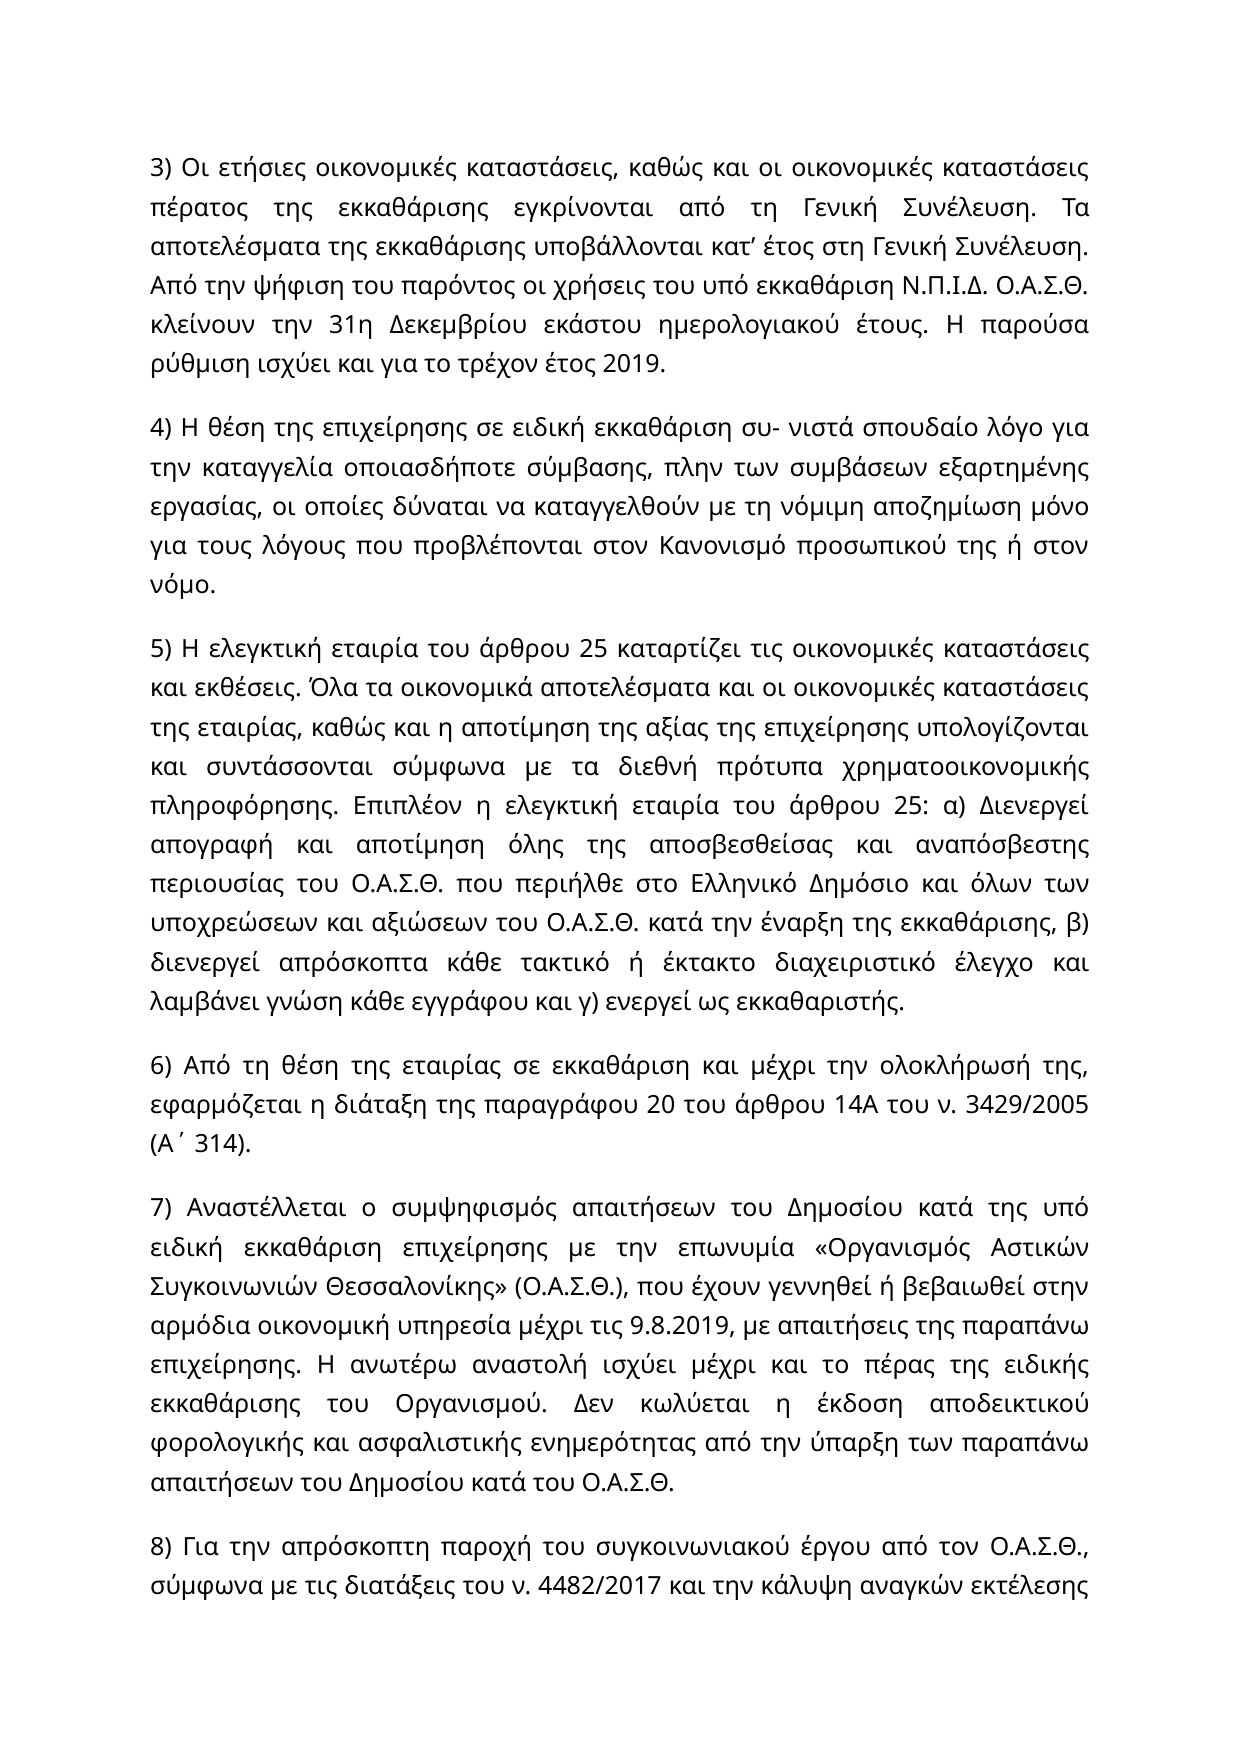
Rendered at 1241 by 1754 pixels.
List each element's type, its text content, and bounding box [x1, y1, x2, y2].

text 7) Αναστέλλεται ο συμψηφισμός απαιτήσεων του Δημοσίου κατά της υπό ειδική εκκαθάριση επιχείρησης με την επωνυμία «Οργανισμός Αστικών Συγκοινωνιών Θεσσαλονίκης» (Ο.Α.Σ.Θ.), που έχουν γεννηθεί ή βεβαιωθεί στην αρμόδια οικονομική υπηρεσία μέχρι τις 9.8.2019, με απαιτήσεις της παραπάνω επιχείρησης. Η ανωτέρω αναστολή ισχύει μέχρι και το πέρας της ειδικής εκκαθάρισης του Οργανισμού. Δεν κωλύεται η έκδοση αποδεικτικού φορολογικής και ασφαλιστικής ενημερότητας από την ύπαρξη των παραπάνω απαιτήσεων του Δημοσίου κατά του Ο.Α.Σ.Θ. [150, 1190, 1090, 1498]
text 3) Οι ετήσιες οικονομικές καταστάσεις, καθώς και οι οικονομικές καταστάσεις πέρατος της εκκαθάρισης εγκρίνονται από τη Γενική Συνέλευση. Τα αποτελέσματα της εκκαθάρισης υποβάλλονται κατ’ έτος στη Γενική Συνέλευση. Από την ψήφιση του παρόντος οι χρήσεις του υπό εκκαθάριση Ν.Π.Ι.Δ. Ο.Α.Σ.Θ. κλείνουν την 31η Δεκεμβρίου εκάστου ημερολογιακού έτους. Η παρούσα ρύθμιση ισχύει και για το τρέχον έτος 2019. [150, 150, 1090, 380]
text 4) Η θέση της επιχείρησης σε ειδική εκκαθάριση συ- νιστά σπουδαίο λόγο για την καταγγελία οποιασδήποτε σύμβασης, πλην των συμβάσεων εξαρτημένης εργασίας, οι οποίες δύναται να καταγγελθούν με τη νόμιμη αποζημίωση μόνο για τους λόγους που προβλέπονται στον Κανονισμό προσωπικού της ή στον νόμο. [150, 410, 1090, 601]
text 8) Για την απρόσκοπτη παροχή του συγκοινωνιακού έργου από τον Ο.Α.Σ.Θ., σύμφωνα με τις διατάξεις του ν. 4482/2017 και την κάλυψη αναγκών εκτέλεσης [150, 1528, 1090, 1602]
text 6) Από τη θέση της εταιρίας σε εκκαθάριση και μέχρι την ολοκλήρωσή της, εφαρμόζεται η διάταξη της παραγράφου 20 του άρθρου 14Α του ν. 3429/2005 (Α΄ 314). [150, 1047, 1090, 1160]
text 5) Η ελεγκτική εταιρία του άρθρου 25 καταρτίζει τις οικονομικές καταστάσεις και εκθέσεις. Όλα τα οικονομικά αποτελέσματα και οι οικονομικές καταστάσεις της εταιρίας, καθώς και η αποτίμηση της αξίας της επιχείρησης υπολογίζονται και συντάσσονται σύμφωνα με τα διεθνή πρότυπα χρηματοοικονομικής πληροφόρησης. Επιπλέον η ελεγκτική εταιρία του άρθρου 25: α) Διενεργεί απογραφή και αποτίμηση όλης της αποσβεσθείσας και αναπόσβεστης περιουσίας του Ο.Α.Σ.Θ. που περιήλθε στο Ελληνικό Δημόσιο και όλων των υποχρεώσεων και αξιώσεων του Ο.Α.Σ.Θ. κατά την έναρξη της εκκαθάρισης, β) διενεργεί απρόσκοπτα κάθε τακτικό ή έκτακτο διαχειριστικό έλεγχο και λαμβάνει γνώση κάθε εγγράφου και γ) ενεργεί ως εκκαθαριστής. [150, 631, 1090, 1017]
